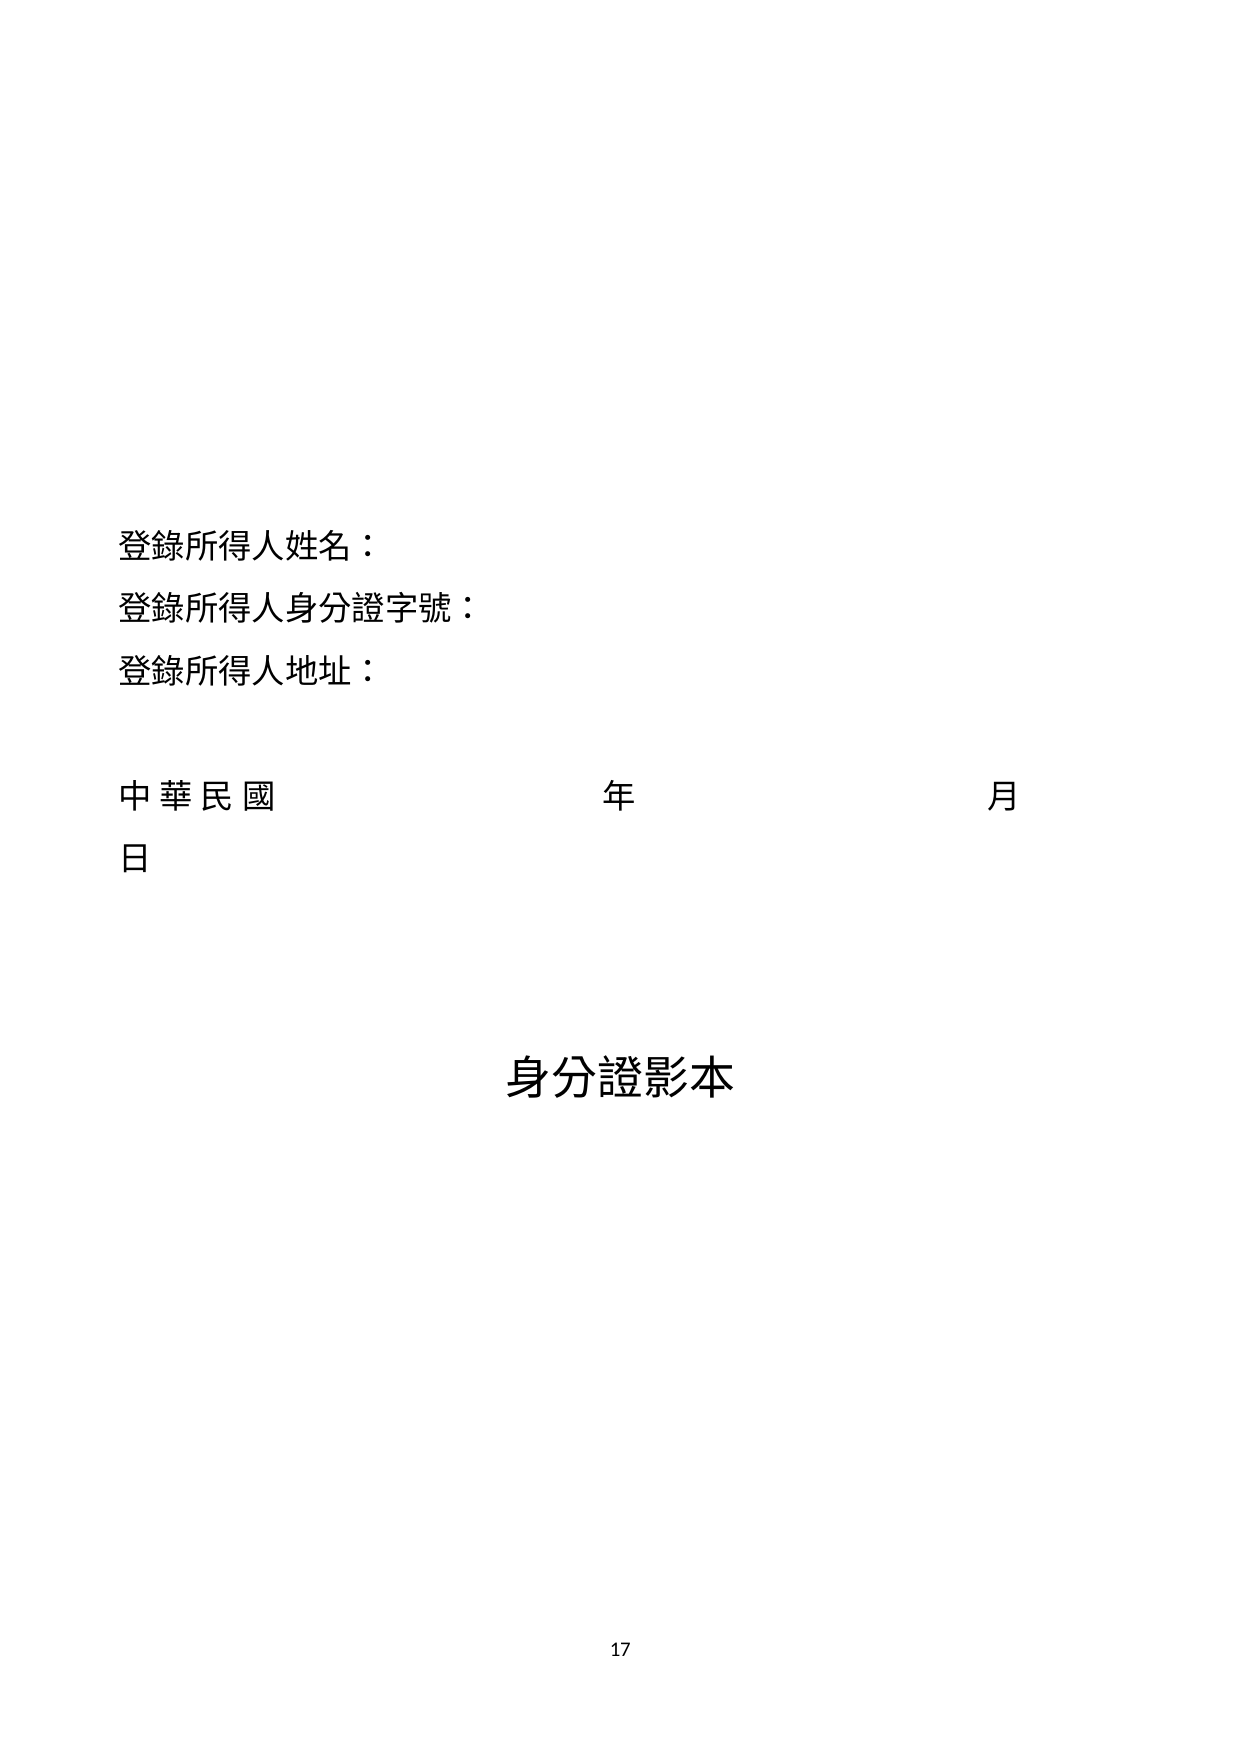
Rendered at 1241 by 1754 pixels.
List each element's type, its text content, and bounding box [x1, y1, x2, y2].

text 身分證影本 [118, 1002, 1122, 1127]
text 登錄所得人姓名： [118, 502, 1122, 564]
text 登錄所得人身分證字號： [118, 564, 1122, 627]
text 登錄所得人地址： [118, 627, 1122, 689]
text 中華民國 年 月 日 [118, 752, 1122, 877]
